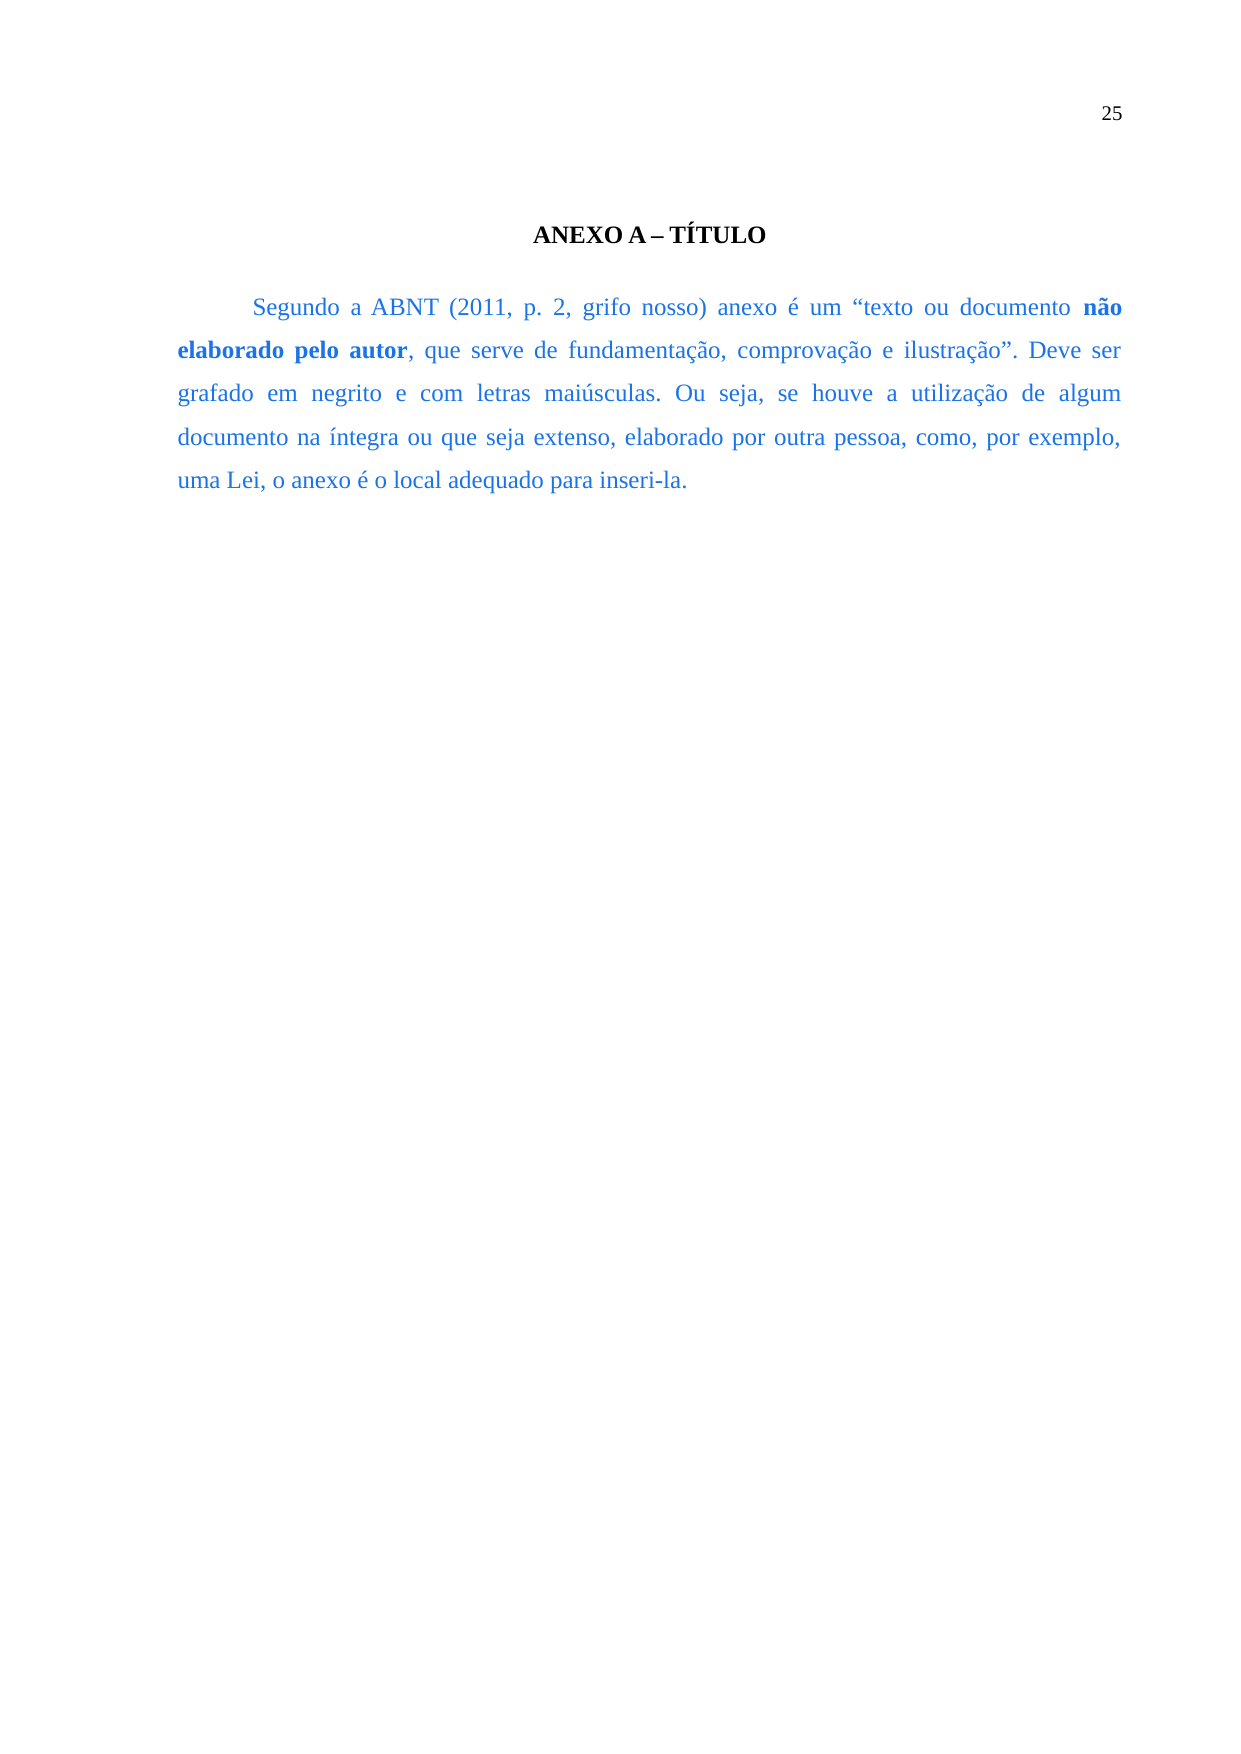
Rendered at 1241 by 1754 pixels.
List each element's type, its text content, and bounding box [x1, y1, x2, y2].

text Segundo a ABNT (2011, p. 2, grifo nosso) anexo é um “texto ou documento não elaborado pelo autor, que serve de fundamentação, comprovação e ilustração”. Deve ser grafado em negrito e com letras maiúsculas. Ou seja, se houve a utilização de algum documento na íntegra ou que seja extenso, elaborado por outra pessoa, como, por exemplo, uma Lei, o anexo é o local adequado para inseri-la. [177, 292, 1122, 493]
text ANEXO A – TÍTULO [177, 220, 1122, 249]
